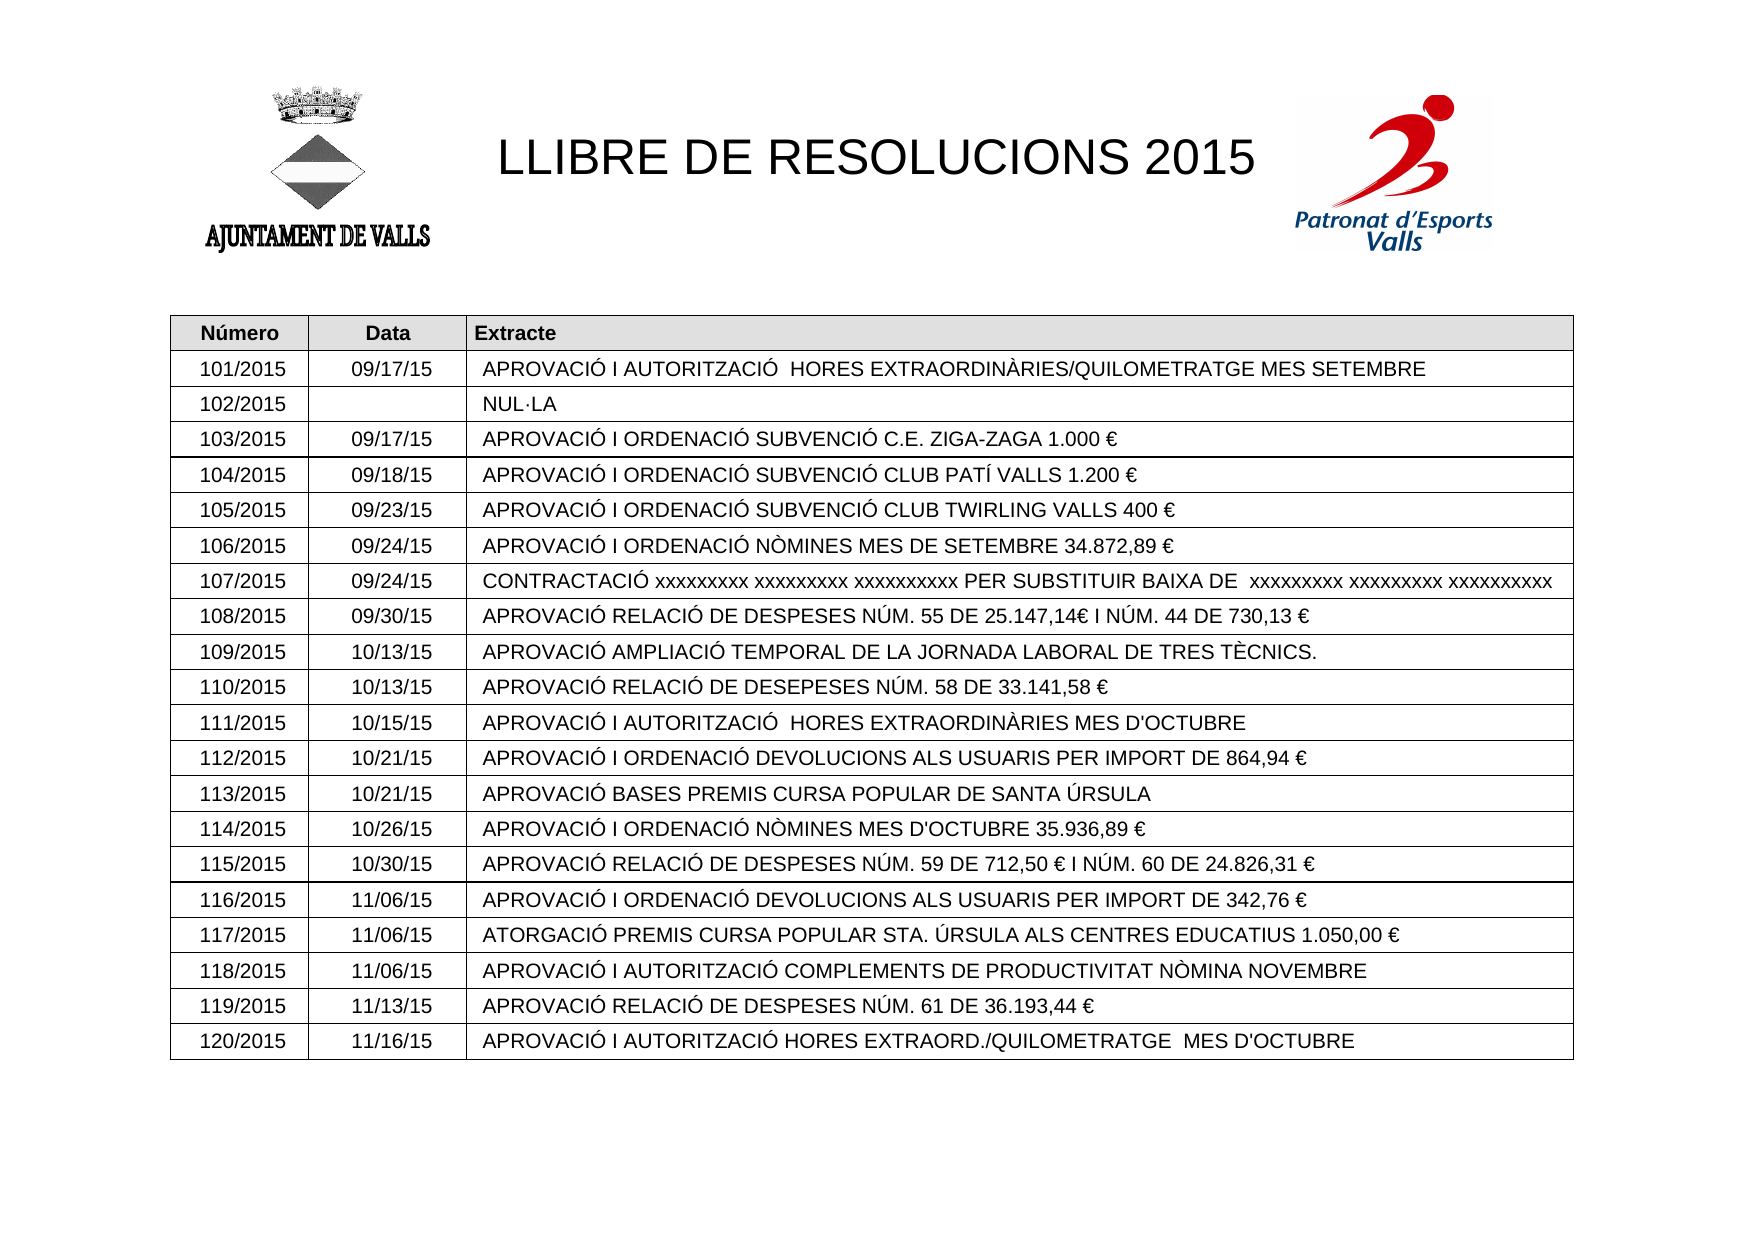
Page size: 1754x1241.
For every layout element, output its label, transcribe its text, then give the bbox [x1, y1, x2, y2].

table_cell 17/09/15 [309, 422, 466, 456]
table_cell 30/09/15 [309, 599, 466, 633]
table_cell 24/09/15 [309, 564, 466, 598]
table_cell 110/2015 [171, 670, 308, 704]
table_cell CONTRACTACIÓ xxxxxxxxx xxxxxxxxx xxxxxxxxxx PER SUBSTITUIR BAIXA DE xxxxxxxxx xxxxxxxxx xxxxxxxxxx [467, 564, 1573, 598]
table_cell 108/2015 [171, 599, 308, 633]
table_cell APROVACIÓ RELACIÓ DE DESPESES NÚM. 55 DE 25.147,14€ I NÚM. 44 DE 730,13 € [467, 599, 1573, 633]
table_cell APROVACIÓ I AUTORITZACIÓ HORES EXTRAORDINÀRIES MES D'OCTUBRE [467, 705, 1573, 740]
table_cell 13/10/15 [309, 635, 466, 669]
table_cell 23/09/15 [309, 493, 466, 527]
table_cell 17/09/15 [309, 351, 466, 386]
table_cell 111/2015 [171, 705, 308, 740]
table_cell 104/2015 [171, 458, 308, 492]
table_cell APROVACIÓ I ORDENACIÓ DEVOLUCIONS ALS USUARIS PER IMPORT DE 864,94 € [467, 741, 1573, 775]
table_cell 119/2015 [171, 989, 308, 1023]
table_cell APROVACIÓ I AUTORITZACIÓ HORES EXTRAORDINÀRIES/QUILOMETRATGE MES SETEMBRE [467, 351, 1573, 386]
table_cell APROVACIÓ RELACIÓ DE DESEPESES NÚM. 58 DE 33.141,58 € [467, 670, 1573, 704]
table_cell 107/2015 [171, 564, 308, 598]
table_cell 06/11/15 [309, 883, 466, 917]
table_cell 118/2015 [171, 953, 308, 988]
table_cell NUL·LA [467, 387, 1573, 421]
table_cell 16/11/15 [309, 1024, 466, 1058]
table_header Número [171, 316, 308, 350]
table_cell 13/10/15 [309, 670, 466, 704]
table_cell APROVACIÓ I ORDENACIÓ NÒMINES MES D'OCTUBRE 35.936,89 € [467, 812, 1573, 846]
table_cell APROVACIÓ I ORDENACIÓ SUBVENCIÓ C.E. ZIGA-ZAGA 1.000 € [467, 422, 1573, 456]
table_cell 109/2015 [171, 635, 308, 669]
table_cell 102/2015 [171, 387, 308, 421]
table_cell 105/2015 [171, 493, 308, 527]
table_cell 113/2015 [171, 776, 308, 811]
table_cell [309, 387, 466, 421]
table_cell ATORGACIÓ PREMIS CURSA POPULAR STA. ÚRSULA ALS CENTRES EDUCATIUS 1.050,00 € [467, 918, 1573, 952]
table_cell 21/10/15 [309, 741, 466, 775]
table_cell 26/10/15 [309, 812, 466, 846]
table_cell 13/11/15 [309, 989, 466, 1023]
table_cell 101/2015 [171, 351, 308, 386]
table_cell APROVACIÓ I ORDENACIÓ NÒMINES MES DE SETEMBRE 34.872,89 € [467, 528, 1573, 563]
table_cell APROVACIÓ I ORDENACIÓ SUBVENCIÓ CLUB TWIRLING VALLS 400 € [467, 493, 1573, 527]
table_cell 106/2015 [171, 528, 308, 563]
table_cell 21/10/15 [309, 776, 466, 811]
table_header Data [309, 316, 466, 350]
table_cell 114/2015 [171, 812, 308, 846]
table_cell 18/09/15 [309, 458, 466, 492]
table_cell APROVACIÓ I AUTORITZACIÓ HORES EXTRAORD./QUILOMETRATGE MES D'OCTUBRE [467, 1024, 1573, 1058]
table_cell APROVACIÓ RELACIÓ DE DESPESES NÚM. 59 DE 712,50 € I NÚM. 60 DE 24.826,31 € [467, 847, 1573, 881]
table_cell 116/2015 [171, 883, 308, 917]
table_cell APROVACIÓ I ORDENACIÓ SUBVENCIÓ CLUB PATÍ VALLS 1.200 € [467, 458, 1573, 492]
table_cell APROVACIÓ AMPLIACIÓ TEMPORAL DE LA JORNADA LABORAL DE TRES TÈCNICS. [467, 635, 1573, 669]
table_cell 24/09/15 [309, 528, 466, 563]
picture [1295, 95, 1493, 251]
table_cell APROVACIÓ I ORDENACIÓ DEVOLUCIONS ALS USUARIS PER IMPORT DE 342,76 € [467, 883, 1573, 917]
table_cell 103/2015 [171, 422, 308, 456]
table_cell 06/11/15 [309, 918, 466, 952]
table_cell 115/2015 [171, 847, 308, 881]
table_cell APROVACIÓ RELACIÓ DE DESPESES NÚM. 61 DE 36.193,44 € [467, 989, 1573, 1023]
table_cell APROVACIÓ BASES PREMIS CURSA POPULAR DE SANTA ÚRSULA [467, 776, 1573, 811]
table_cell 112/2015 [171, 741, 308, 775]
table_cell 06/11/15 [309, 953, 466, 988]
table_cell APROVACIÓ I AUTORITZACIÓ COMPLEMENTS DE PRODUCTIVITAT NÒMINA NOVEMBRE [467, 953, 1573, 988]
table_cell 120/2015 [171, 1024, 308, 1058]
table_cell 117/2015 [171, 918, 308, 952]
table_header Extracte [467, 316, 1573, 350]
table_cell 30/10/15 [309, 847, 466, 881]
table_cell 15/10/15 [309, 705, 466, 740]
